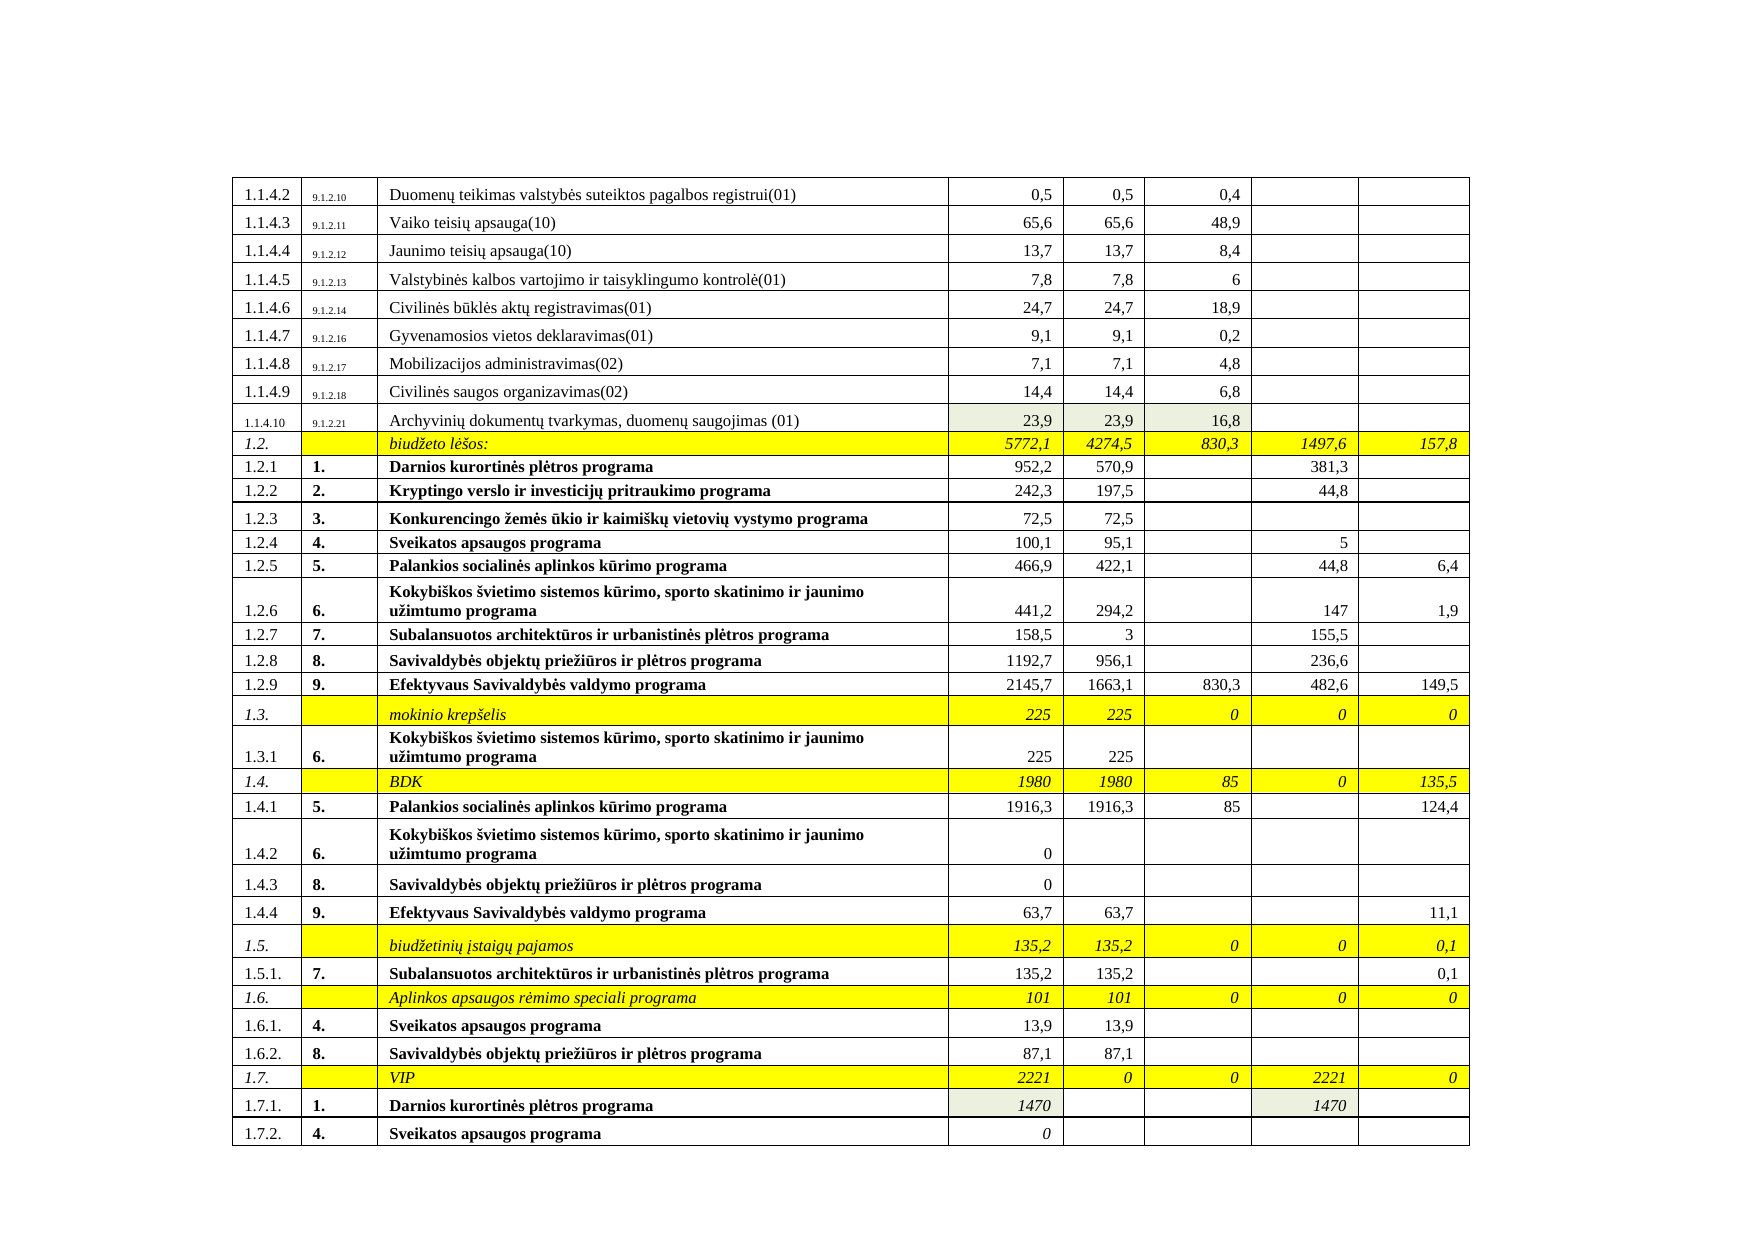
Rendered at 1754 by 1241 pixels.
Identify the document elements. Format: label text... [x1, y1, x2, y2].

table_cell 65,6 [949, 206, 1063, 234]
table_cell [1252, 319, 1358, 347]
table_cell 1.1.4.5 [233, 263, 301, 290]
table_cell [1359, 235, 1469, 262]
table_cell Mobilizacijos administravimas(02) [378, 348, 948, 375]
table_cell 1.2.8 [233, 646, 301, 672]
table_cell [1252, 206, 1358, 234]
table_cell [1252, 958, 1358, 985]
table_cell Savivaldybės objektų priežiūros ir plėtros programa [378, 865, 948, 896]
table_cell [1145, 456, 1251, 478]
table_cell 1.4.3 [233, 865, 301, 896]
table_cell 5. [302, 794, 377, 817]
table_cell [1145, 865, 1251, 896]
table_cell Darnios kurortinės plėtros programa [378, 1089, 948, 1116]
table_cell 1.3. [233, 696, 301, 725]
table_cell Subalansuotos architektūros ir urbanistinės plėtros programa [378, 958, 948, 985]
table_cell 1.1.4.3 [233, 206, 301, 234]
table_cell 1.7.2. [233, 1118, 301, 1145]
table_cell 830,3 [1145, 432, 1251, 455]
table_cell [1359, 479, 1469, 501]
table_cell 8. [302, 865, 377, 896]
table_cell 1980 [949, 769, 1063, 792]
table_cell 9. [302, 673, 377, 695]
table_cell [1359, 1089, 1469, 1116]
table_cell Sveikatos apsaugos programa [378, 1118, 948, 1145]
table_cell 1.4.1 [233, 794, 301, 817]
table_cell 1.6.1. [233, 1009, 301, 1037]
table_cell 135,5 [1359, 769, 1469, 792]
table_cell 1.3.1 [233, 726, 301, 767]
table_cell BDK [378, 769, 948, 792]
table_cell 6. [302, 819, 377, 864]
table_cell Efektyvaus Savivaldybės valdymo programa [378, 897, 948, 924]
table_cell 135,2 [1064, 958, 1144, 985]
table_cell 1.1.4.8 [233, 348, 301, 375]
table_cell [1252, 178, 1358, 205]
table_cell 0,1 [1359, 958, 1469, 985]
table_cell 8. [302, 646, 377, 672]
table_cell 6. [302, 726, 377, 767]
table_cell 0 [1252, 696, 1358, 725]
table_cell Efektyvaus Savivaldybės valdymo programa [378, 673, 948, 695]
table_cell [1359, 1009, 1469, 1037]
table_cell 6,4 [1359, 554, 1469, 577]
table_cell [1145, 646, 1251, 672]
table_cell [1359, 819, 1469, 864]
table_cell 158,5 [949, 623, 1063, 645]
table_cell 6,8 [1145, 376, 1251, 403]
table_cell 242,3 [949, 479, 1063, 501]
table_cell [1252, 348, 1358, 375]
table_cell [1252, 235, 1358, 262]
table_cell Duomenų teikimas valstybės suteiktos pagalbos registrui(01) [378, 178, 948, 205]
table_cell 7,1 [1064, 348, 1144, 375]
table_cell [1145, 1089, 1251, 1116]
table_cell 482,6 [1252, 673, 1358, 695]
table_cell [1359, 865, 1469, 896]
table_cell Civilinės būklės aktų registravimas(01) [378, 291, 948, 318]
table_cell 24,7 [949, 291, 1063, 318]
table_cell 1. [302, 1089, 377, 1116]
table_cell [1359, 404, 1469, 431]
table_cell [302, 986, 377, 1008]
table_cell 9.1.2.16 [302, 319, 377, 347]
table_cell 5. [302, 554, 377, 577]
table_cell 23,9 [1064, 404, 1144, 431]
table_cell 1.4.4 [233, 897, 301, 924]
table_cell [1359, 646, 1469, 672]
table_cell 18,9 [1145, 291, 1251, 318]
table_cell 5 [1252, 531, 1358, 553]
table_cell 0 [1359, 696, 1469, 725]
table_cell [1252, 897, 1358, 924]
table_cell 0 [1145, 925, 1251, 957]
table_cell 466,9 [949, 554, 1063, 577]
table_cell 1470 [949, 1089, 1063, 1116]
table_cell 6 [1145, 263, 1251, 290]
table_cell 48,9 [1145, 206, 1251, 234]
table_cell 1.4. [233, 769, 301, 792]
table_cell 2. [302, 479, 377, 501]
table_cell [1145, 503, 1251, 530]
table_cell [1064, 1118, 1144, 1145]
table_cell 101 [1064, 986, 1144, 1008]
table_cell 124,4 [1359, 794, 1469, 817]
table_cell 1916,3 [1064, 794, 1144, 817]
table_cell 14,4 [1064, 376, 1144, 403]
table_cell 4274,5 [1064, 432, 1144, 455]
table_cell 0 [949, 1118, 1063, 1145]
table_cell 13,7 [1064, 235, 1144, 262]
table_cell [1145, 897, 1251, 924]
table_cell 9,1 [949, 319, 1063, 347]
table_cell [1359, 178, 1469, 205]
table_cell 0 [949, 865, 1063, 896]
table_cell [302, 1066, 377, 1088]
table_cell [1359, 1038, 1469, 1065]
table_cell 197,5 [1064, 479, 1144, 501]
table_cell 0,5 [1064, 178, 1144, 205]
table_cell [1252, 503, 1358, 530]
table_cell 16,8 [1145, 404, 1251, 431]
table_cell 225 [1064, 726, 1144, 767]
table_cell 155,5 [1252, 623, 1358, 645]
table_cell 9.1.2.11 [302, 206, 377, 234]
table_cell 135,2 [949, 958, 1063, 985]
table_cell Kokybiškos švietimo sistemos kūrimo, sporto skatinimo ir jaunimo užimtumo programa [378, 726, 948, 767]
table_cell 225 [949, 726, 1063, 767]
table_cell 6. [302, 578, 377, 622]
table_cell 0 [1359, 1066, 1469, 1088]
table_cell 0 [1064, 1066, 1144, 1088]
table_cell [1145, 958, 1251, 985]
table_cell 24,7 [1064, 291, 1144, 318]
table_cell [1145, 819, 1251, 864]
table_cell [1359, 726, 1469, 767]
table_cell Savivaldybės objektų priežiūros ir plėtros programa [378, 646, 948, 672]
table_cell 4,8 [1145, 348, 1251, 375]
table_cell 0 [1359, 986, 1469, 1008]
table_cell [1252, 1009, 1358, 1037]
table_cell 95,1 [1064, 531, 1144, 553]
table_cell 1663,1 [1064, 673, 1144, 695]
table_cell 87,1 [1064, 1038, 1144, 1065]
table_cell [1145, 554, 1251, 577]
table_cell [1064, 1089, 1144, 1116]
table_cell Jaunimo teisių apsauga(10) [378, 235, 948, 262]
table_cell 0 [1252, 925, 1358, 957]
table_cell [1359, 623, 1469, 645]
table_cell 1.2.4 [233, 531, 301, 553]
table_cell 2145,7 [949, 673, 1063, 695]
table_cell 9.1.2.17 [302, 348, 377, 375]
table_cell 1.7.1. [233, 1089, 301, 1116]
table_cell [302, 925, 377, 957]
table_cell [1145, 531, 1251, 553]
table_cell 0,5 [949, 178, 1063, 205]
table_cell 13,9 [949, 1009, 1063, 1037]
table_cell 44,8 [1252, 479, 1358, 501]
table_cell 7. [302, 623, 377, 645]
table_cell [1252, 794, 1358, 817]
table_cell Kokybiškos švietimo sistemos kūrimo, sporto skatinimo ir jaunimo užimtumo programa [378, 819, 948, 864]
table_cell [1145, 578, 1251, 622]
table_cell [1359, 291, 1469, 318]
table_cell 1.2.2 [233, 479, 301, 501]
table_cell 85 [1145, 769, 1251, 792]
table_cell 0,2 [1145, 319, 1251, 347]
table_cell 1,9 [1359, 578, 1469, 622]
table_cell Konkurencingo žemės ūkio ir kaimiškų vietovių vystymo programa [378, 503, 948, 530]
table_cell Darnios kurortinės plėtros programa [378, 456, 948, 478]
table_cell [1359, 456, 1469, 478]
table_cell 236,6 [1252, 646, 1358, 672]
table_cell [1359, 348, 1469, 375]
table_cell 23,9 [949, 404, 1063, 431]
table_cell 0 [1145, 1066, 1251, 1088]
table_cell 1.1.4.10 [233, 404, 301, 431]
table_cell [1145, 1118, 1251, 1145]
table_cell 1.1.4.2 [233, 178, 301, 205]
table_cell 0,1 [1359, 925, 1469, 957]
table_cell 1.2.1 [233, 456, 301, 478]
table_cell [1252, 726, 1358, 767]
table_cell [1064, 819, 1144, 864]
table_cell 14,4 [949, 376, 1063, 403]
table_cell [1359, 319, 1469, 347]
table_cell 149,5 [1359, 673, 1469, 695]
table_cell 4. [302, 1009, 377, 1037]
table_cell [302, 432, 377, 455]
table_cell 87,1 [949, 1038, 1063, 1065]
table_cell 7,8 [1064, 263, 1144, 290]
table_cell 7,1 [949, 348, 1063, 375]
table_cell 1.6.2. [233, 1038, 301, 1065]
table_cell [1252, 376, 1358, 403]
table_cell 13,7 [949, 235, 1063, 262]
table_cell 4. [302, 531, 377, 553]
table_cell 1.1.4.7 [233, 319, 301, 347]
table_cell Palankios socialinės aplinkos kūrimo programa [378, 794, 948, 817]
table_cell 135,2 [1064, 925, 1144, 957]
table_cell [302, 769, 377, 792]
table_cell 1.6. [233, 986, 301, 1008]
table_cell 422,1 [1064, 554, 1144, 577]
table_cell [1252, 404, 1358, 431]
table_cell [1359, 263, 1469, 290]
table_cell 1.2.5 [233, 554, 301, 577]
table_cell 13,9 [1064, 1009, 1144, 1037]
table_cell 3. [302, 503, 377, 530]
table_cell [1359, 206, 1469, 234]
table_cell [1064, 865, 1144, 896]
table_cell 100,1 [949, 531, 1063, 553]
table_cell Palankios socialinės aplinkos kūrimo programa [378, 554, 948, 577]
table_cell 9.1.2.10 [302, 178, 377, 205]
table_cell 1980 [1064, 769, 1144, 792]
table_cell Vaiko teisių apsauga(10) [378, 206, 948, 234]
table_cell 2221 [1252, 1066, 1358, 1088]
table_cell 7,8 [949, 263, 1063, 290]
table_cell [1145, 623, 1251, 645]
table_cell 0,4 [1145, 178, 1251, 205]
table_cell [1359, 1118, 1469, 1145]
table_cell 2221 [949, 1066, 1063, 1088]
table_cell 0 [1252, 986, 1358, 1008]
table_cell 1916,3 [949, 794, 1063, 817]
table_cell biudžetinių įstaigų pajamos [378, 925, 948, 957]
table_cell 8,4 [1145, 235, 1251, 262]
table_cell [1252, 263, 1358, 290]
table_cell 9.1.2.13 [302, 263, 377, 290]
table_cell 135,2 [949, 925, 1063, 957]
table_cell 1.5. [233, 925, 301, 957]
table_cell mokinio krepšelis [378, 696, 948, 725]
table_cell [1359, 376, 1469, 403]
table_cell 5772,1 [949, 432, 1063, 455]
table_cell [1252, 1038, 1358, 1065]
table_cell 1.7. [233, 1066, 301, 1088]
table_cell 0 [1145, 986, 1251, 1008]
table_cell 1.2. [233, 432, 301, 455]
table_cell 0 [949, 819, 1063, 864]
table_cell 1.2.7 [233, 623, 301, 645]
table_cell Savivaldybės objektų priežiūros ir plėtros programa [378, 1038, 948, 1065]
table_cell 570,9 [1064, 456, 1144, 478]
table_cell 65,6 [1064, 206, 1144, 234]
table_cell 8. [302, 1038, 377, 1065]
table_cell 101 [949, 986, 1063, 1008]
table_cell 952,2 [949, 456, 1063, 478]
table_cell 72,5 [1064, 503, 1144, 530]
table_cell 1.4.2 [233, 819, 301, 864]
table_cell [1359, 503, 1469, 530]
table_cell 1.2.3 [233, 503, 301, 530]
table_cell [1252, 865, 1358, 896]
table_cell 7. [302, 958, 377, 985]
table_cell [1145, 726, 1251, 767]
table_cell 441,2 [949, 578, 1063, 622]
table_cell 1. [302, 456, 377, 478]
table_cell 1.2.6 [233, 578, 301, 622]
table_cell 1.1.4.9 [233, 376, 301, 403]
table_cell 225 [949, 696, 1063, 725]
table_cell 147 [1252, 578, 1358, 622]
table_cell 63,7 [949, 897, 1063, 924]
table_cell Archyvinių dokumentų tvarkymas, duomenų saugojimas (01) [378, 404, 948, 431]
table_cell 956,1 [1064, 646, 1144, 672]
table_cell 9.1.2.21 [302, 404, 377, 431]
table_cell Valstybinės kalbos vartojimo ir taisyklingumo kontrolė(01) [378, 263, 948, 290]
table_cell 0 [1145, 696, 1251, 725]
table_cell 11,1 [1359, 897, 1469, 924]
table_cell [1145, 479, 1251, 501]
table_cell 157,8 [1359, 432, 1469, 455]
table_cell 1470 [1252, 1089, 1358, 1116]
table_cell 72,5 [949, 503, 1063, 530]
table_cell Civilinės saugos organizavimas(02) [378, 376, 948, 403]
table_cell Aplinkos apsaugos rėmimo speciali programa [378, 986, 948, 1008]
table_cell 294,2 [1064, 578, 1144, 622]
table_cell VIP [378, 1066, 948, 1088]
table_cell Subalansuotos architektūros ir urbanistinės plėtros programa [378, 623, 948, 645]
table_cell 9,1 [1064, 319, 1144, 347]
table_cell 9.1.2.14 [302, 291, 377, 318]
table_cell Kokybiškos švietimo sistemos kūrimo, sporto skatinimo ir jaunimo užimtumo programa [378, 578, 948, 622]
table_cell 44,8 [1252, 554, 1358, 577]
table_cell [1359, 531, 1469, 553]
table_cell 9.1.2.18 [302, 376, 377, 403]
table_cell Gyvenamosios vietos deklaravimas(01) [378, 319, 948, 347]
table_cell 9. [302, 897, 377, 924]
table_cell biudžeto lėšos: [378, 432, 948, 455]
table_cell 1.1.4.6 [233, 291, 301, 318]
table_cell 830,3 [1145, 673, 1251, 695]
table_cell 85 [1145, 794, 1251, 817]
table_cell 0 [1252, 769, 1358, 792]
table_cell 1192,7 [949, 646, 1063, 672]
table_cell 1.1.4.4 [233, 235, 301, 262]
table_cell 9.1.2.12 [302, 235, 377, 262]
table_cell 1497,6 [1252, 432, 1358, 455]
table_cell Sveikatos apsaugos programa [378, 1009, 948, 1037]
table_cell 4. [302, 1118, 377, 1145]
table_cell [1252, 1118, 1358, 1145]
table_cell 381,3 [1252, 456, 1358, 478]
table_cell [1145, 1038, 1251, 1065]
table_cell 225 [1064, 696, 1144, 725]
table_cell Sveikatos apsaugos programa [378, 531, 948, 553]
table_cell 3 [1064, 623, 1144, 645]
table_cell [1145, 1009, 1251, 1037]
table_cell 1.5.1. [233, 958, 301, 985]
table_cell 1.2.9 [233, 673, 301, 695]
table_cell [1252, 819, 1358, 864]
table_cell [1252, 291, 1358, 318]
table_cell 63,7 [1064, 897, 1144, 924]
table_cell Kryptingo verslo ir investicijų pritraukimo programa [378, 479, 948, 501]
table_cell [302, 696, 377, 725]
